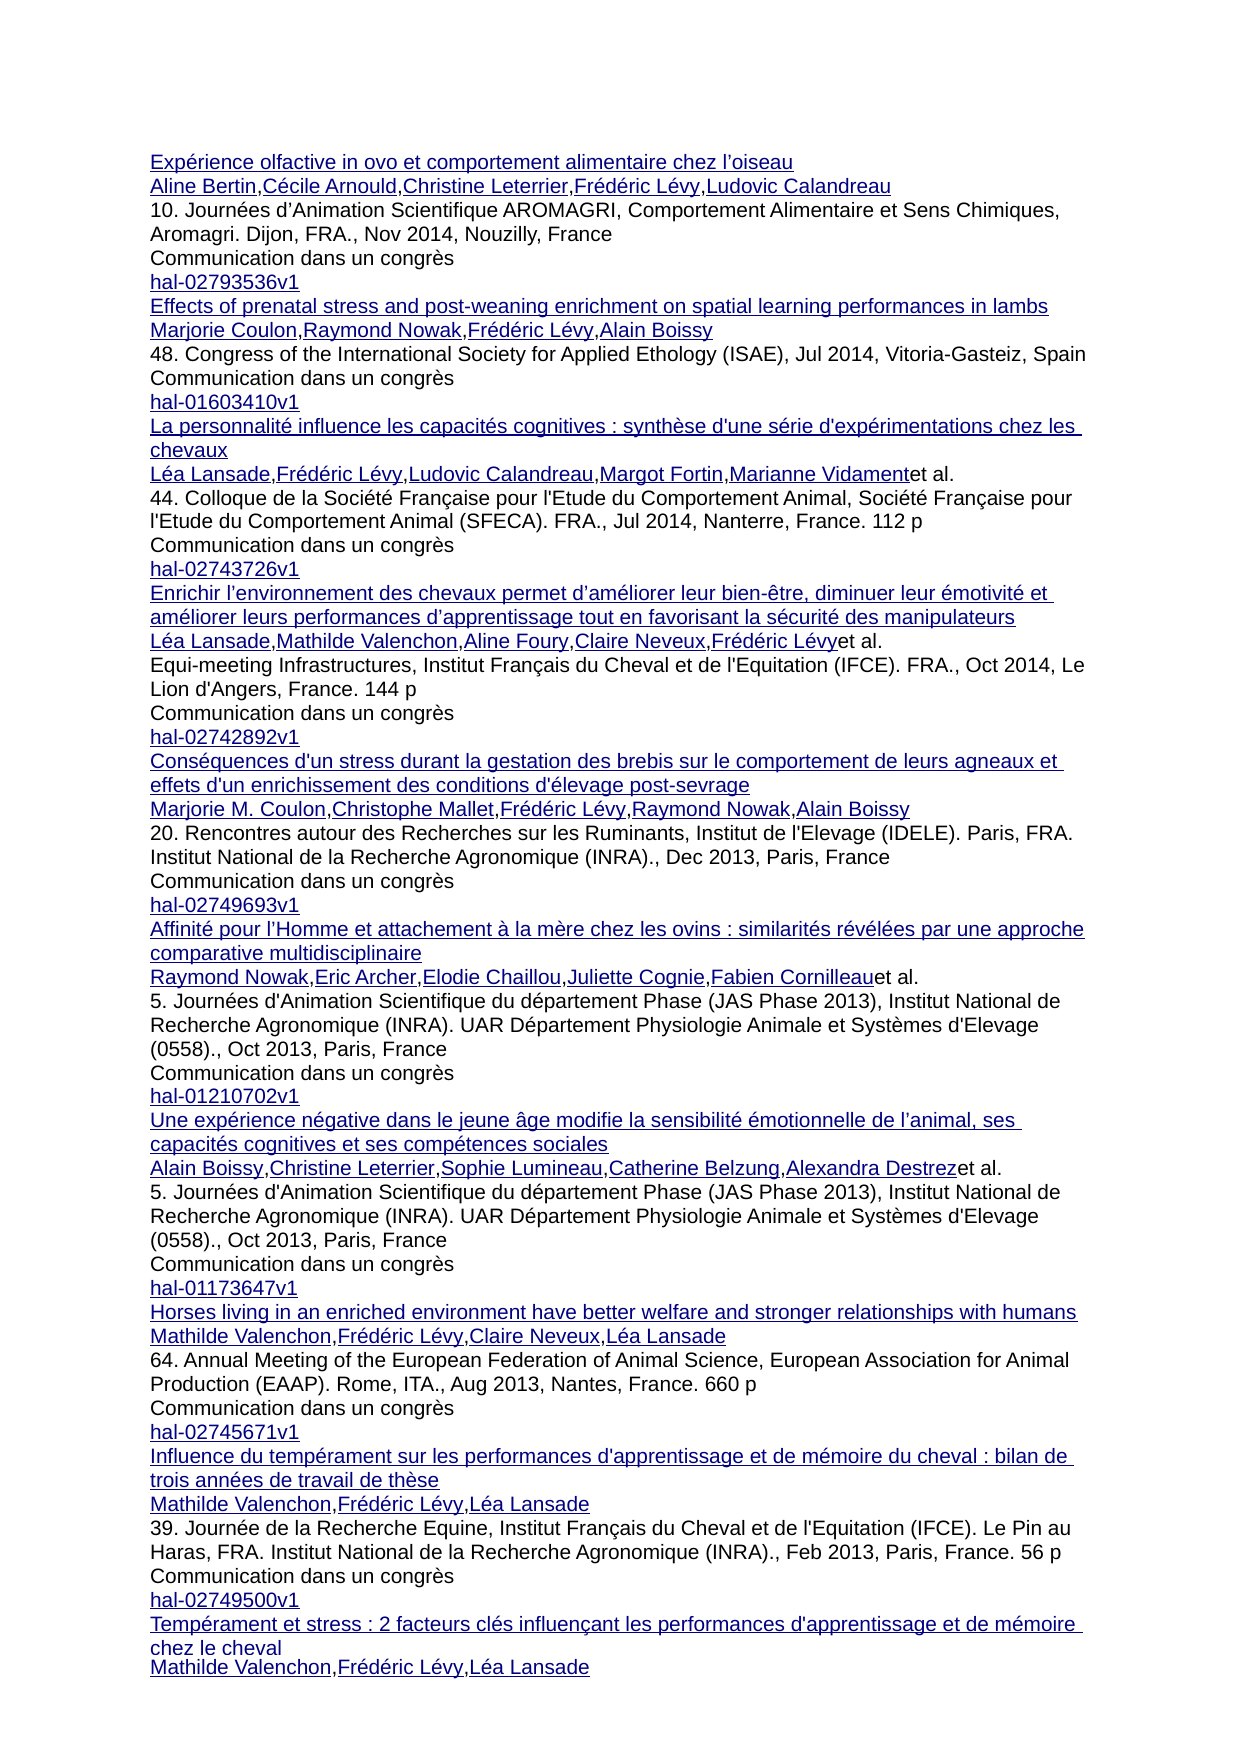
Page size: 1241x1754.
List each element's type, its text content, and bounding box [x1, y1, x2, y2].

table_cell Une expérience négative dans le jeune âge modifie la sensibilité émotionnelle de l’animal, ses capacités cognitives et ses compétences sociales Alain Boissy,Christine Leterrier,Sophie Lumineau,Catherine Belzung,Alexandra Destrezet al. 5. Journées d'Animation Scientifique du département Phase (JAS Phase 2013), Institut National de Recherche Agronomique (INRA). UAR Département Physiologie Animale et Systèmes d'Elevage (0558)., Oct 2013, Paris, France Communication dans un congrès hal-01173647v1 [150, 1108, 1090, 1300]
table_cell Influence du tempérament sur les performances d'apprentissage et de mémoire du cheval : bilan de trois années de travail de thèse Mathilde Valenchon,Frédéric Lévy,Léa Lansade 39. Journée de la Recherche Equine, Institut Français du Cheval et de l'Equitation (IFCE). Le Pin au Haras, FRA. Institut National de la Recherche Agronomique (INRA)., Feb 2013, Paris, France. 56 p Communication dans un congrès hal-02749500v1 [150, 1444, 1090, 1611]
table_cell Tempérament et stress : 2 facteurs clés influençant les performances d'apprentissage et de mémoire chez le cheval Mathilde Valenchon,Frédéric Lévy,Léa Lansade [150, 1611, 1090, 1679]
table_cell Effects of prenatal stress and post-weaning enrichment on spatial learning performances in lambs Marjorie Coulon,Raymond Nowak,Frédéric Lévy,Alain Boissy 48. Congress of the International Society for Applied Ethology (ISAE), Jul 2014, Vitoria-Gasteiz, Spain Communication dans un congrès hal-01603410v1 [150, 294, 1090, 413]
table_cell Affinité pour l’Homme et attachement à la mère chez les ovins : similarités révélées par une approche comparative multidisciplinaire Raymond Nowak,Eric Archer,Elodie Chaillou,Juliette Cognie,Fabien Cornilleauet al. 5. Journées d'Animation Scientifique du département Phase (JAS Phase 2013), Institut National de Recherche Agronomique (INRA). UAR Département Physiologie Animale et Systèmes d'Elevage (0558)., Oct 2013, Paris, France Communication dans un congrès hal-01210702v1 [150, 917, 1090, 1108]
table_cell La personnalité influence les capacités cognitives : synthèse d'une série d'expérimentations chez les chevaux Léa Lansade,Frédéric Lévy,Ludovic Calandreau,Margot Fortin,Marianne Vidamentet al. 44. Colloque de la Société Française pour l'Etude du Comportement Animal, Société Française pour l'Etude du Comportement Animal (SFECA). FRA., Jul 2014, Nanterre, France. 112 p Communication dans un congrès hal-02743726v1 [150, 414, 1090, 581]
table_cell Expérience olfactive in ovo et comportement alimentaire chez l’oiseau Aline Bertin,Cécile Arnould,Christine Leterrier,Frédéric Lévy,Ludovic Calandreau 10. Journées d’Animation Scientifique AROMAGRI, Comportement Alimentaire et Sens Chimiques, Aromagri. Dijon, FRA., Nov 2014, Nouzilly, France Communication dans un congrès hal-02793536v1 [150, 150, 1090, 294]
table_cell Conséquences d'un stress durant la gestation des brebis sur le comportement de leurs agneaux et effets d'un enrichissement des conditions d'élevage post-sevrage Marjorie M. Coulon,Christophe Mallet,Frédéric Lévy,Raymond Nowak,Alain Boissy 20. Rencontres autour des Recherches sur les Ruminants, Institut de l'Elevage (IDELE). Paris, FRA. Institut National de la Recherche Agronomique (INRA)., Dec 2013, Paris, France Communication dans un congrès hal-02749693v1 [150, 749, 1090, 917]
table_cell Horses living in an enriched environment have better welfare and stronger relationships with humans Mathilde Valenchon,Frédéric Lévy,Claire Neveux,Léa Lansade 64. Annual Meeting of the European Federation of Animal Science, European Association for Animal Production (EAAP). Rome, ITA., Aug 2013, Nantes, France. 660 p Communication dans un congrès hal-02745671v1 [150, 1300, 1090, 1444]
table_cell Enrichir l’environnement des chevaux permet d’améliorer leur bien-être, diminuer leur émotivité et améliorer leurs performances d’apprentissage tout en favorisant la sécurité des manipulateurs Léa Lansade,Mathilde Valenchon,Aline Foury,Claire Neveux,Frédéric Lévyet al. Equi-meeting Infrastructures, Institut Français du Cheval et de l'Equitation (IFCE). FRA., Oct 2014, Le Lion d'Angers, France. 144 p Communication dans un congrès hal-02742892v1 [150, 581, 1090, 749]
